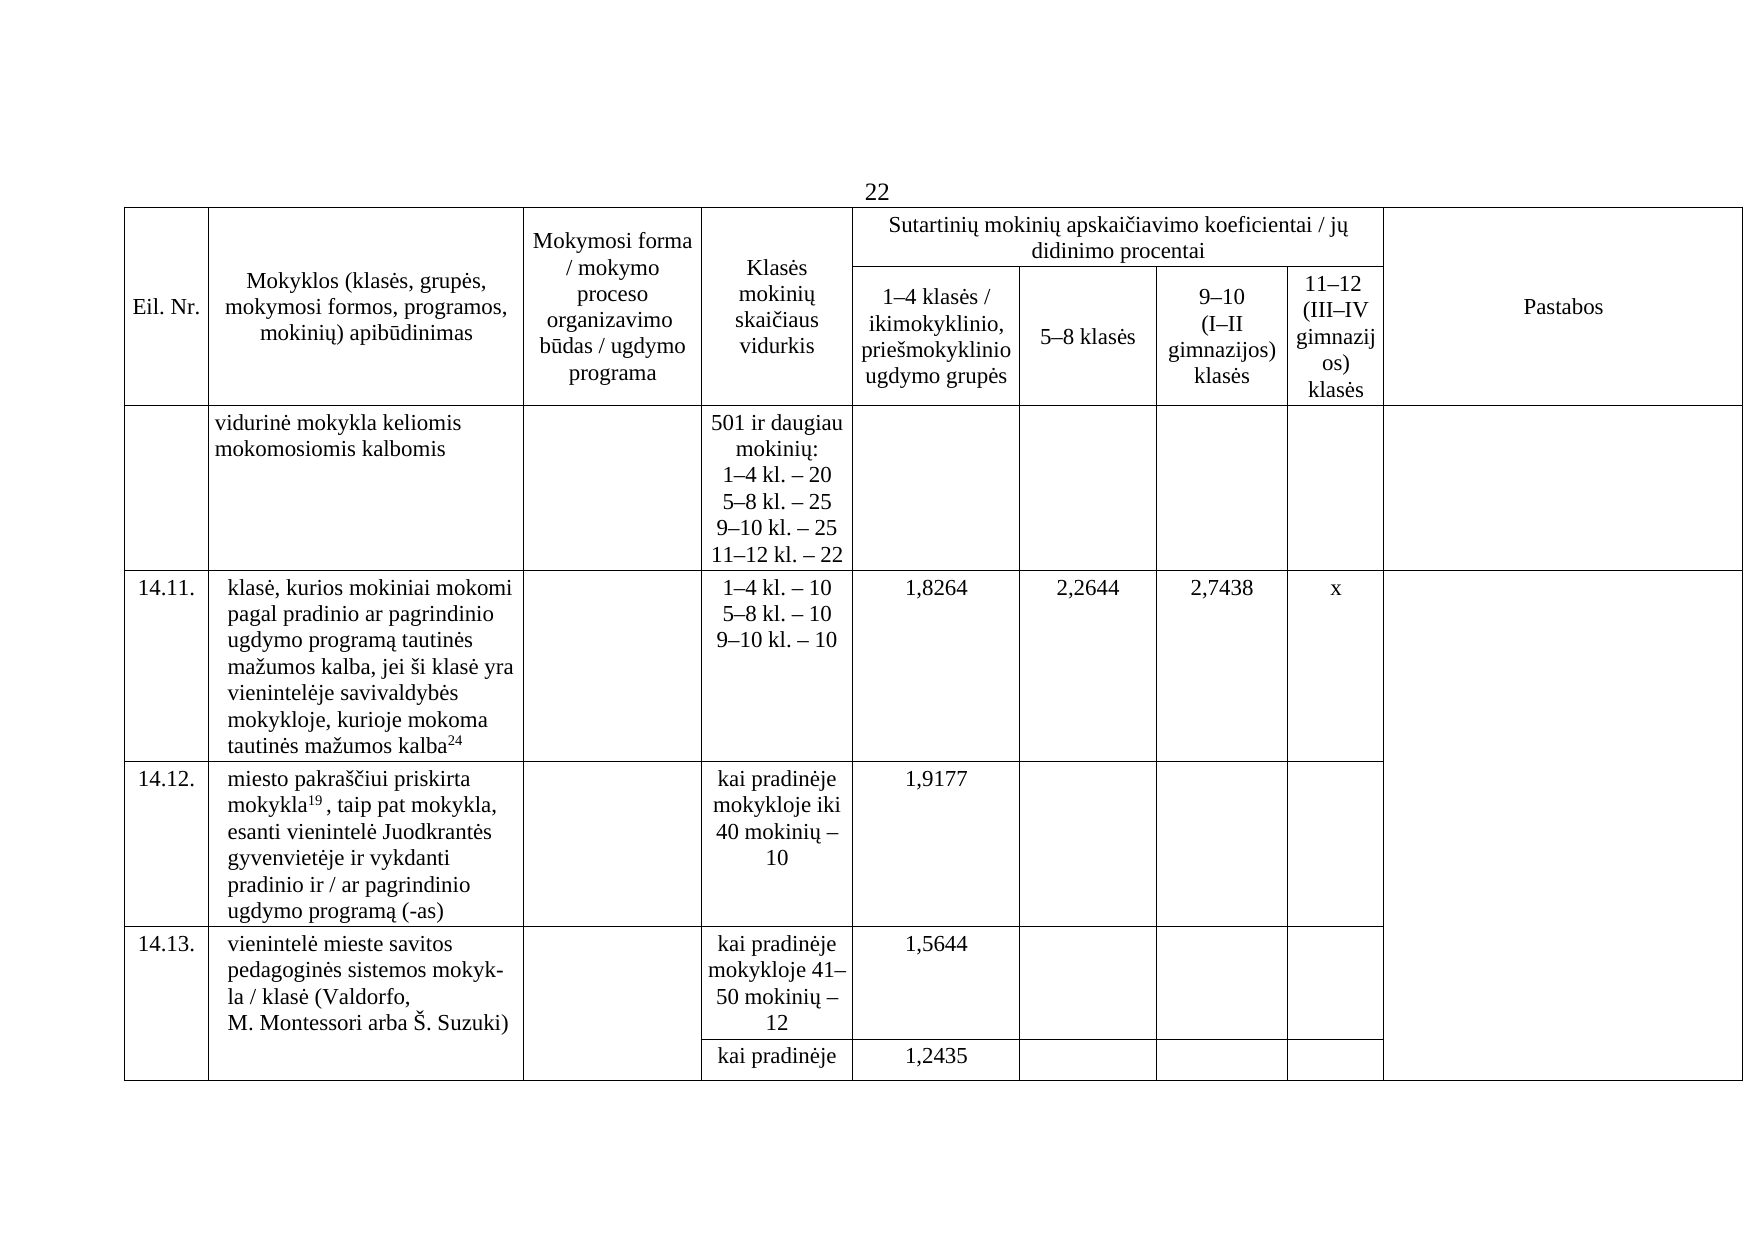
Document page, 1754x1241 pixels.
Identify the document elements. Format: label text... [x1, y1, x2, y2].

table_cell 14.12. [125, 762, 208, 926]
table_header Sutartinių mokinių apskaičiavimo koeficientai / jų didinimo procentai [853, 208, 1383, 266]
table_cell [1020, 927, 1156, 1038]
table_cell [853, 406, 1019, 570]
table_cell x [1288, 571, 1383, 761]
table_cell 1,8264 [853, 571, 1019, 761]
table_cell klasė, kurios mokiniai mokomi pagal pradinio ar pagrindinio ugdymo programą tautinės mažumos kalba, jei ši klasė yra vienintelėje savivaldybės mokykloje, kurioje mokoma tautinės mažumos kalba24 [209, 571, 523, 761]
table_cell [1384, 406, 1742, 570]
table_cell 9–10 (I–II gimnazijos) klasės [1157, 267, 1287, 405]
table_cell 14.11. [125, 571, 208, 761]
table_cell [1157, 1040, 1287, 1080]
table_cell vidurinė mokykla keliomis mokomosiomis kalbomis [209, 406, 523, 570]
table_cell [524, 762, 701, 926]
table_cell 2,7438 [1157, 571, 1287, 761]
table_cell [1384, 571, 1742, 1080]
table_cell [125, 406, 208, 570]
table_header Pastabos [1384, 208, 1742, 405]
table_header Mokyklos (klasės, grupės, mokymosi formos, programos, mokinių) apibūdinimas [209, 208, 523, 405]
table_header Eil. Nr. [125, 208, 208, 405]
table_cell 1,2435 [853, 1040, 1019, 1080]
table_cell kai pradinėje mokykloje 41–50 mokinių – 12 [702, 927, 852, 1038]
table_cell 11–12 (III–IV gimnazijos) klasės [1288, 267, 1383, 405]
table_cell [524, 571, 701, 761]
table_cell [524, 927, 701, 1080]
table_cell 5–8 klasės [1020, 267, 1156, 405]
table_header Mokymosi forma / mokymo proceso organizavimo būdas / ugdymo programa [524, 208, 701, 405]
table_cell [524, 406, 701, 570]
table_cell 1–4 kl. – 10 5–8 kl. – 10 9–10 kl. – 10 [702, 571, 852, 761]
table_cell 1,5644 [853, 927, 1019, 1038]
table_header Klasės mokinių skaičiaus vidurkis [702, 208, 852, 405]
table_cell miesto pakraščiui priskirta mokykla19 , taip pat mokykla, esanti vienintelė Juodkrantės gyvenvietėje ir vykdanti pradinio ir / ar pagrindinio ugdymo programą (-as) [209, 762, 523, 926]
table_cell [1288, 927, 1383, 1038]
table_cell 14.13. [125, 927, 208, 1080]
table_cell kai pradinėje [702, 1040, 852, 1080]
table_cell [1157, 406, 1287, 570]
table_cell 1,9177 [853, 762, 1019, 926]
table_cell [1020, 406, 1156, 570]
table_cell [1020, 762, 1156, 926]
table_cell vienintelė mieste savitos pedagoginės sistemos mokyk-la / klasė (Valdorfo, M. Montessori arba Š. Suzuki) [209, 927, 523, 1080]
table_cell [1288, 762, 1383, 926]
table_cell 501 ir daugiau mokinių: 1–4 kl. – 20 5–8 kl. – 25 9–10 kl. – 25 11–12 kl. – 22 [702, 406, 852, 570]
table_cell [1157, 927, 1287, 1038]
table_cell [1020, 1040, 1156, 1080]
table_cell 1–4 klasės / ikimokyklinio, priešmokyklinio ugdymo grupės [853, 267, 1019, 405]
table_cell 2,2644 [1020, 571, 1156, 761]
table_cell kai pradinėje mokykloje iki 40 mokinių – 10 [702, 762, 852, 926]
table_cell [1288, 1040, 1383, 1080]
table_cell [1288, 406, 1383, 570]
table_cell [1157, 762, 1287, 926]
